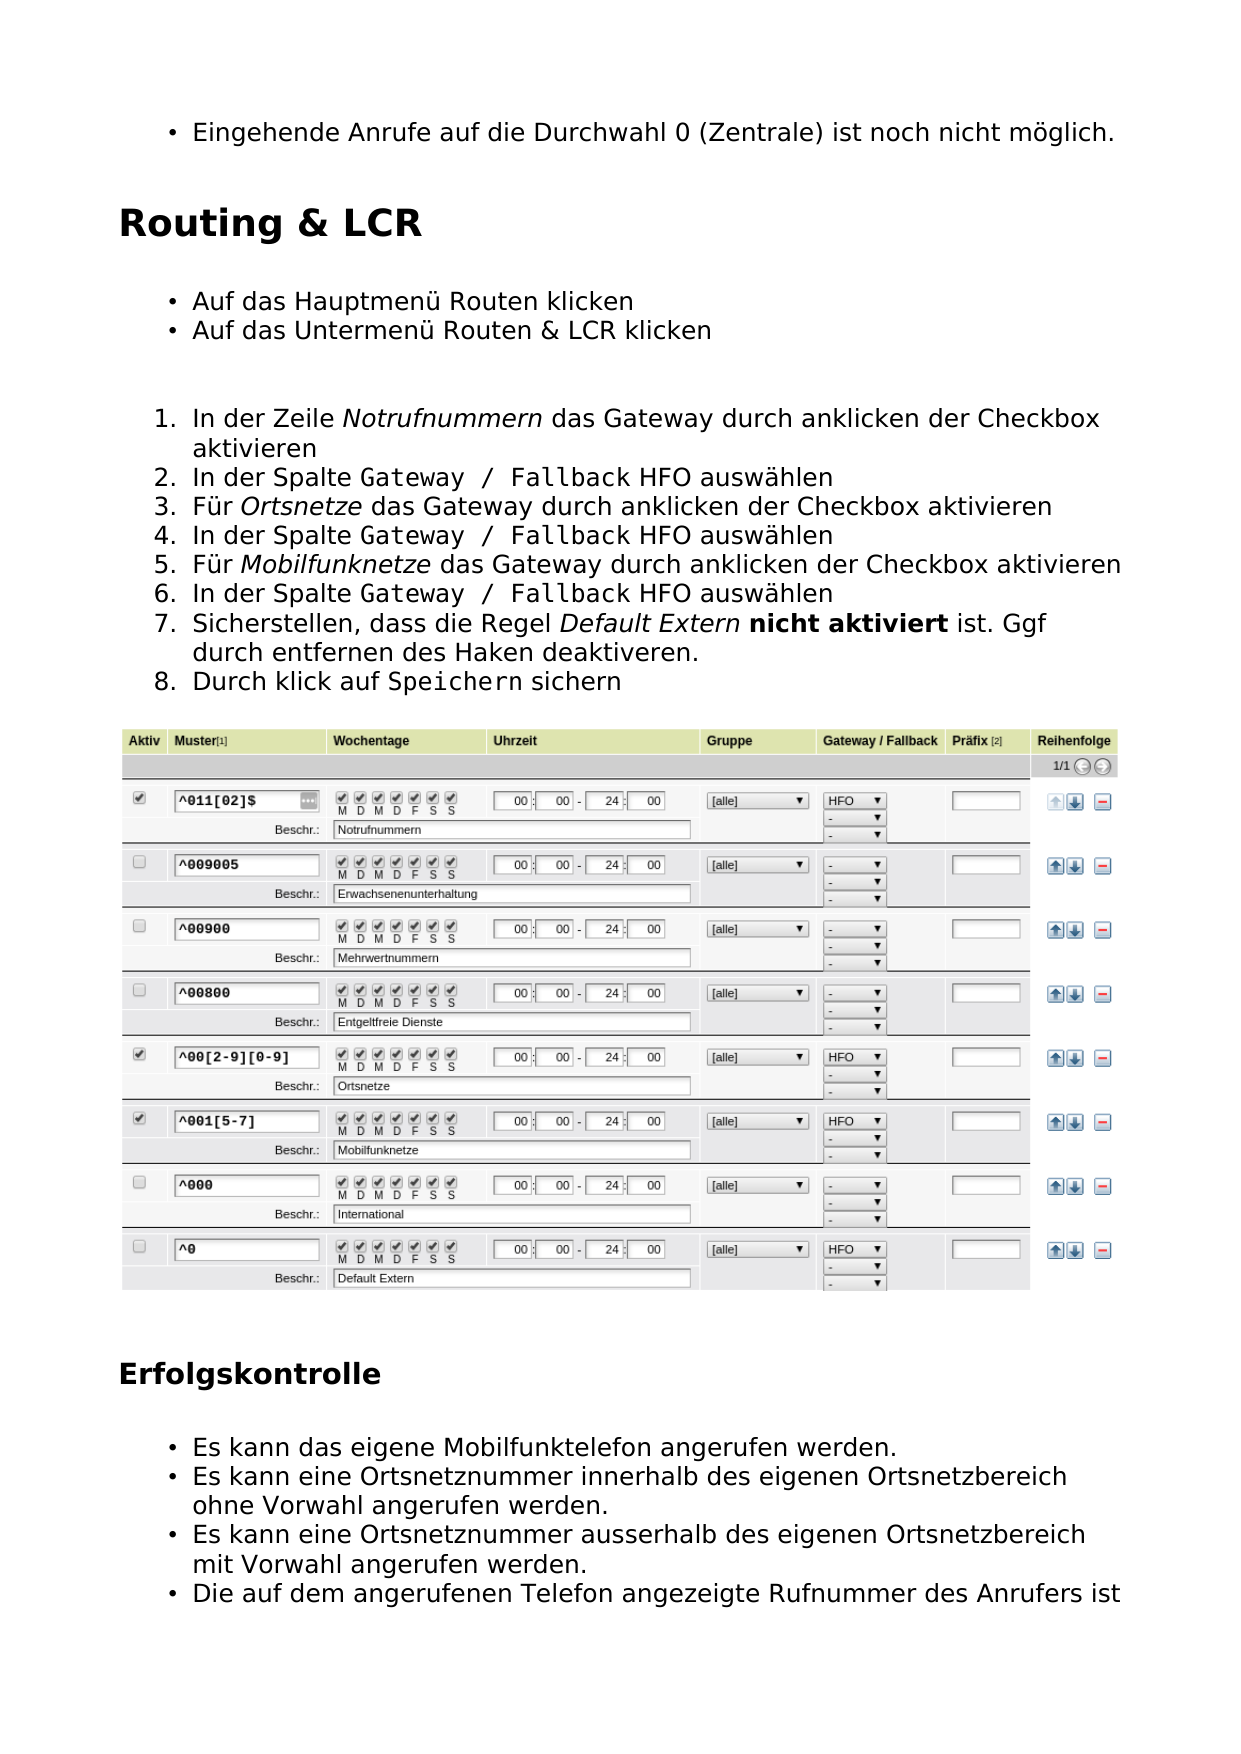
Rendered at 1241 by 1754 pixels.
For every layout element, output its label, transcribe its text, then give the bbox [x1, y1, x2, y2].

subtitle Routing & LCR [118, 202, 1122, 245]
list Sicherstellen, dass die Regel Default Extern nicht aktiviert ist. Ggf durch entfernen des Haken deaktiveren. [177, 609, 1122, 667]
list Auf das Hauptmenü Routen klicken [177, 287, 1122, 317]
list Es kann eine Ortsnetznummer innerhalb des eigenen Ortsnetzbereich ohne Vorwahl angerufen werden. [177, 1462, 1122, 1521]
list In der Zeile Notrufnummern das Gateway durch anklicken der Checkbox aktivieren [177, 405, 1122, 463]
list Es kann eine Ortsnetznummer ausserhalb des eigenen Ortsnetzbereich mit Vorwahl angerufen werden. [177, 1521, 1122, 1579]
list Auf das Untermenü Routen & LCR klicken [177, 317, 1122, 346]
list Für Mobilfunknetze das Gateway durch anklicken der Checkbox aktivieren [177, 551, 1122, 580]
subtitle Erfolgskontrolle [118, 1357, 1122, 1391]
list Für Ortsnetze das Gateway durch anklicken der Checkbox aktivieren [177, 492, 1122, 521]
list In der Spalte Gateway / Fallback HFO auswählen [177, 521, 1122, 551]
list Die auf dem angerufenen Telefon angezeigte Rufnummer des Anrufers ist [177, 1579, 1122, 1608]
list Es kann das eigene Mobilfunktelefon angerufen werden. [177, 1433, 1122, 1462]
list Durch klick auf Speichern sichern [177, 667, 1122, 696]
picture [118, 725, 1123, 1291]
list Eingehende Anrufe auf die Durchwahl 0 (Zentrale) ist noch nicht möglich. [177, 118, 1122, 147]
list In der Spalte Gateway / Fallback HFO auswählen [177, 580, 1122, 609]
list In der Spalte Gateway / Fallback HFO auswählen [177, 463, 1122, 492]
